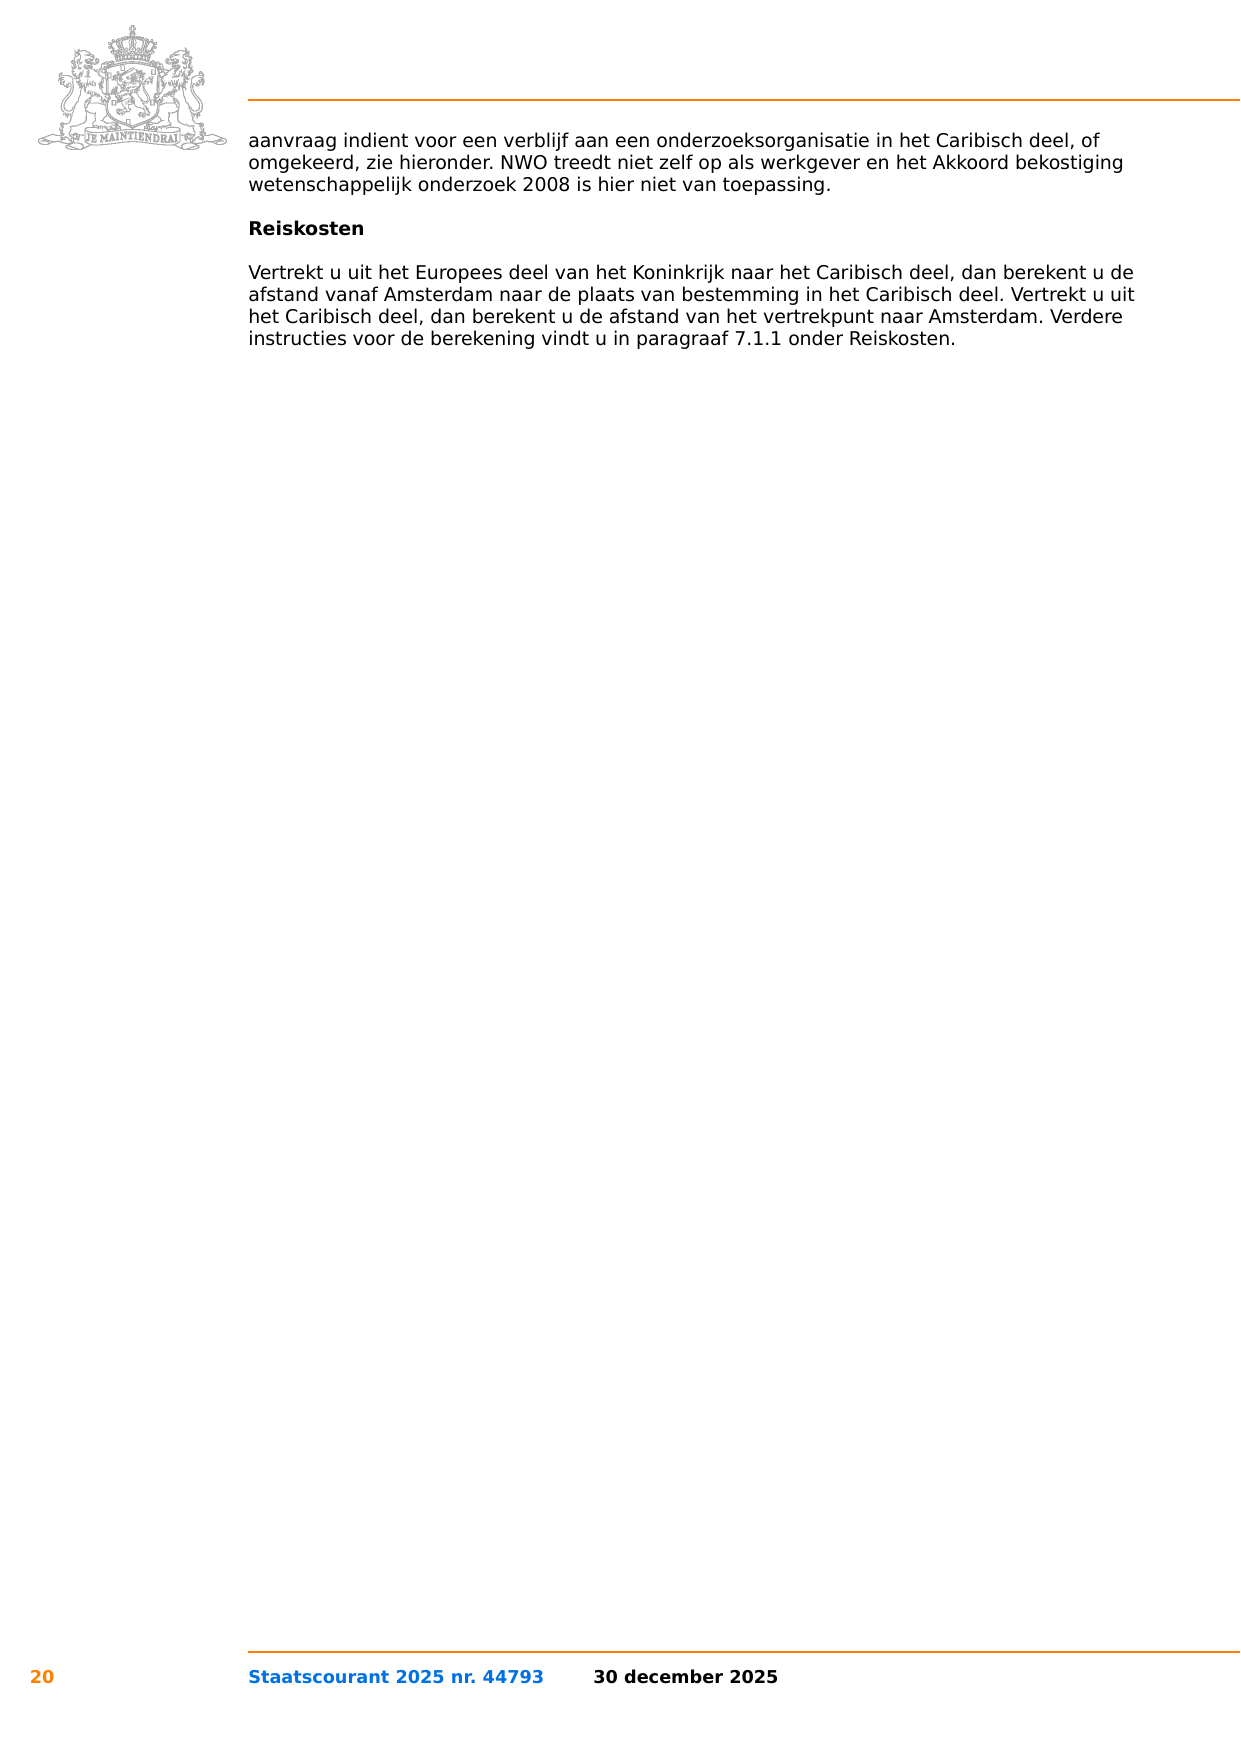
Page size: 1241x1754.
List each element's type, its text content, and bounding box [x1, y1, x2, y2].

text aanvraag indient voor een verblijf aan een onderzoeksorganisatie in het Caribisch deel, of omgekeerd, zie hieronder. NWO treedt niet zelf op als werkgever en het Akkoord bekostiging wetenschappelijk onderzoek 2008 is hier niet van toepassing. [248, 130, 1163, 196]
subtitle Reiskosten [248, 218, 1163, 240]
text Vertrekt u uit het Europees deel van het Koninkrijk naar het Caribisch deel, dan berekent u de afstand vanaf Amsterdam naar de plaats van bestemming in het Caribisch deel. Vertrekt u uit het Caribisch deel, dan berekent u de afstand van het vertrekpunt naar Amsterdam. Verdere instructies voor de berekening vindt u in paragraaf 7.1.1 onder Reiskosten. [248, 262, 1163, 349]
picture [38, 25, 227, 150]
